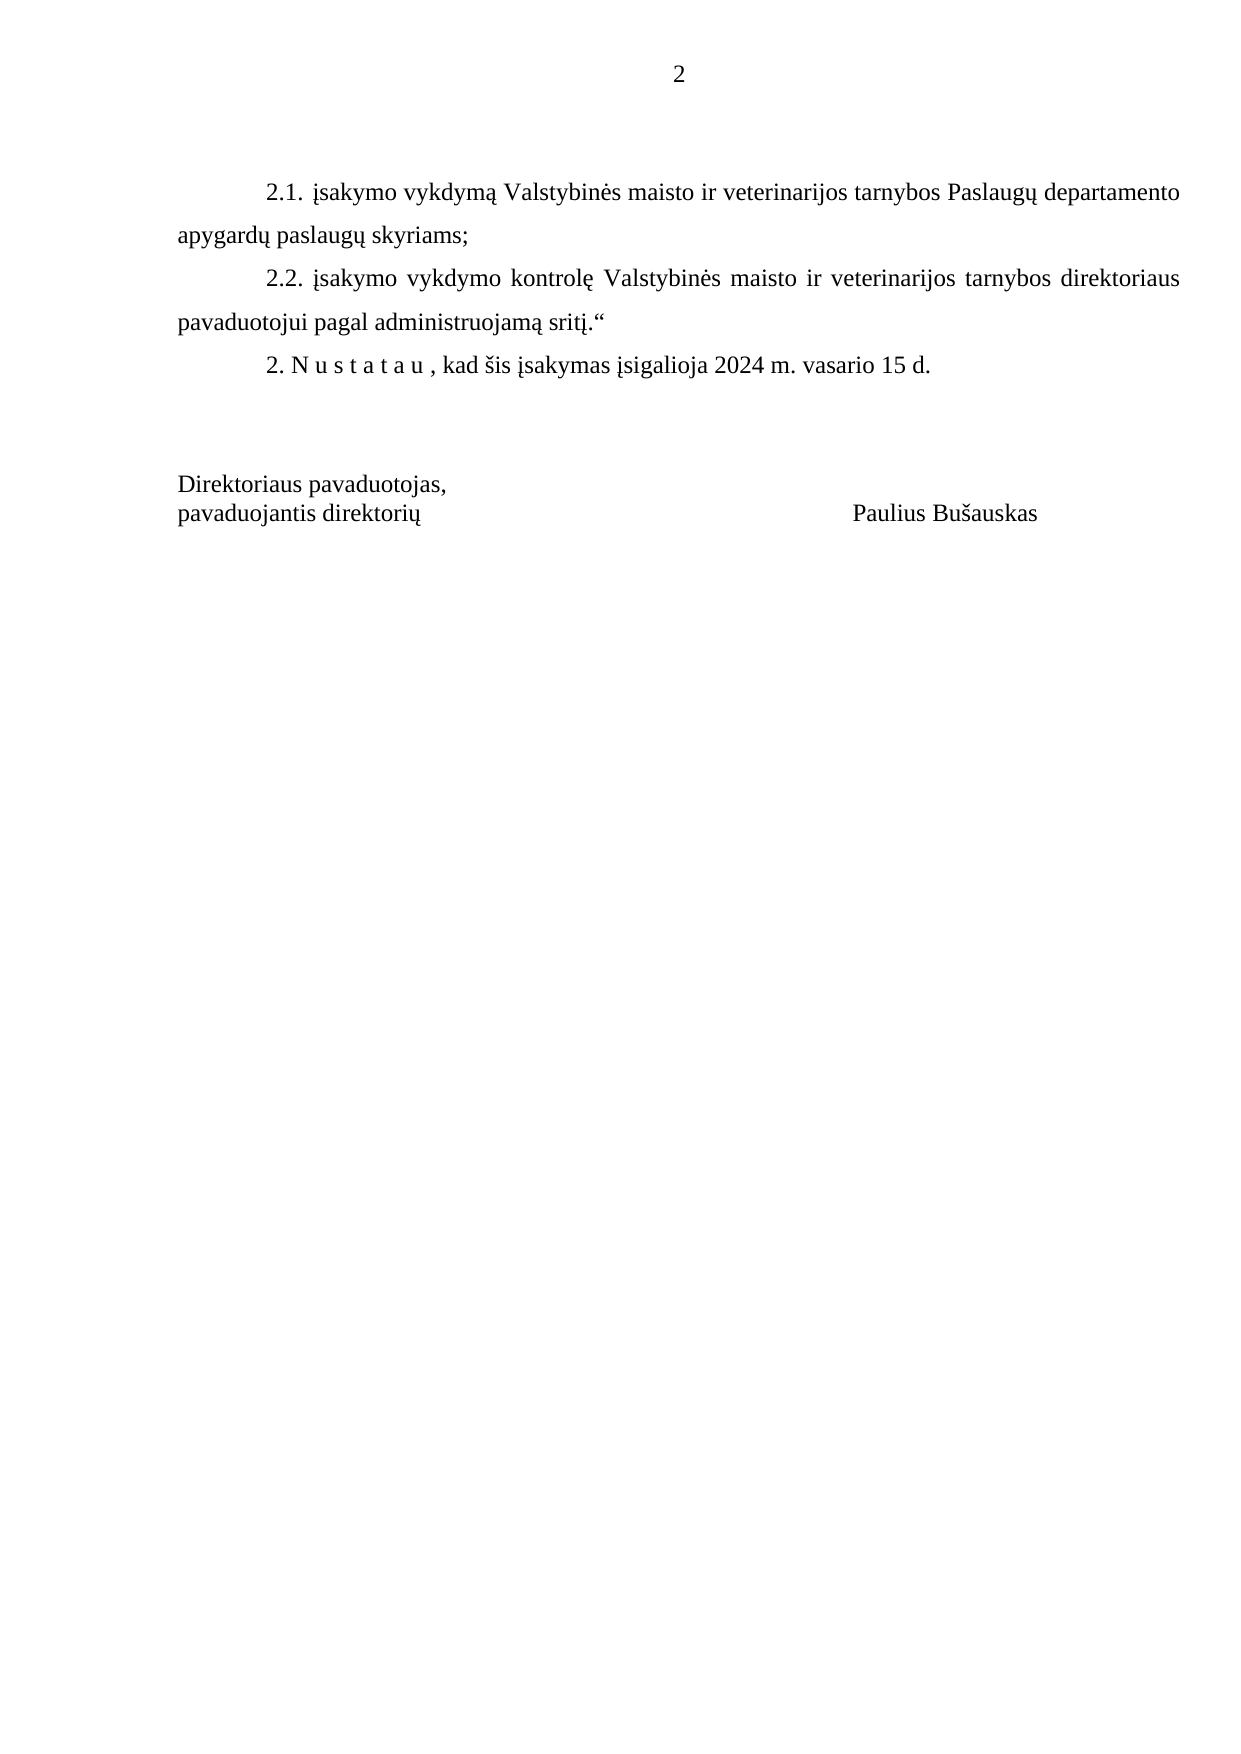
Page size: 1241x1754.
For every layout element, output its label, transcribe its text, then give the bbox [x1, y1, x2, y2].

text 2.2. įsakymo vykdymo kontrolę Valstybinės maisto ir veterinarijos tarnybos direktoriaus pavaduotojui pagal administruojamą sritį.“ [177, 263, 1181, 335]
text 2. Nustatau, kad šis įsakymas įsigalioja 2024 m. vasario 15 d. [177, 350, 1181, 378]
text 2.1. įsakymo vykdymą Valstybinės maisto ir veterinarijos tarnybos Paslaugų departamento apygardų paslaugų skyriams; [177, 177, 1181, 249]
text pavaduojantis direktorių Paulius Bušauskas [177, 498, 1181, 526]
text Direktoriaus pavaduotojas, [177, 469, 1181, 498]
